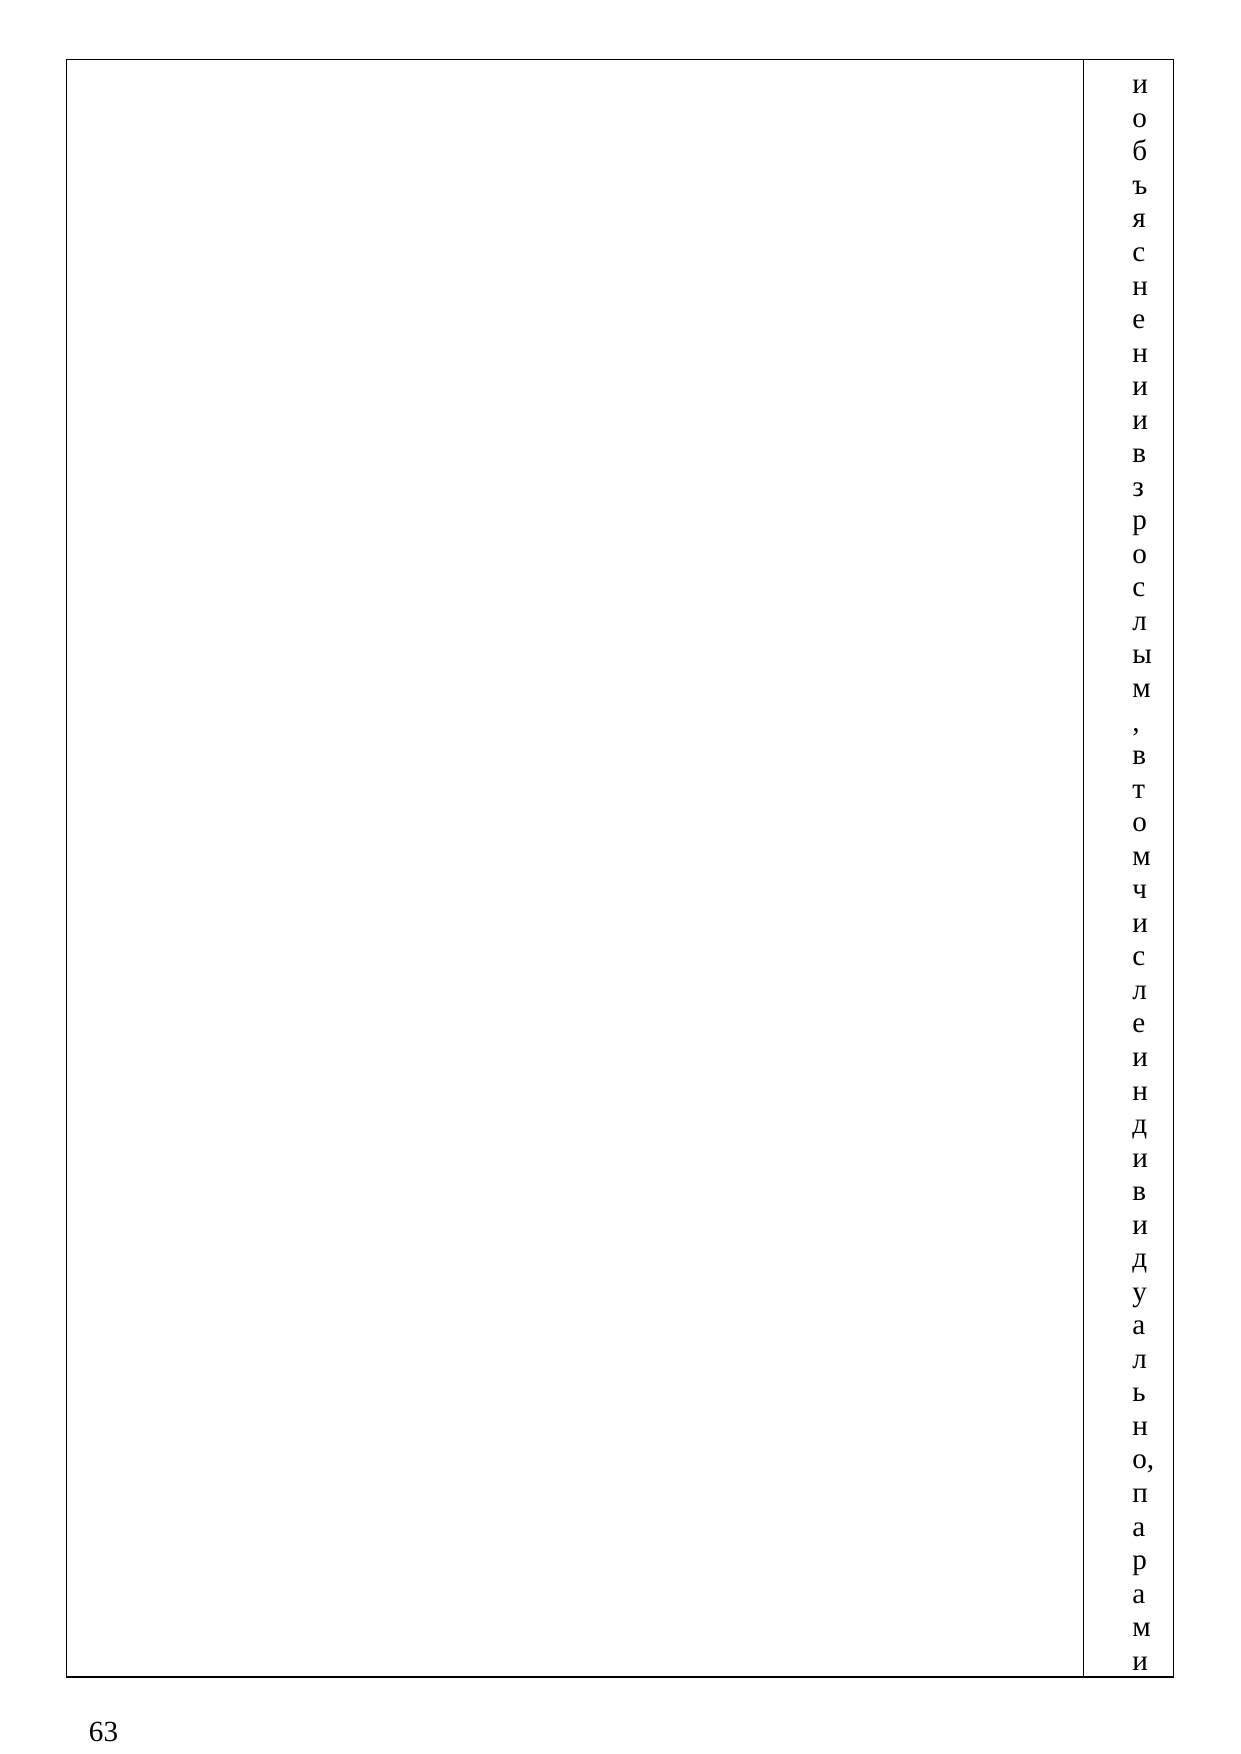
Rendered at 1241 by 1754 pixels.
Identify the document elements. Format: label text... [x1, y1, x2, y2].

table_cell и объяснении взрослым, в том числе индивидуально, парами [1084, 60, 1173, 1676]
table_cell [67, 60, 1083, 1676]
